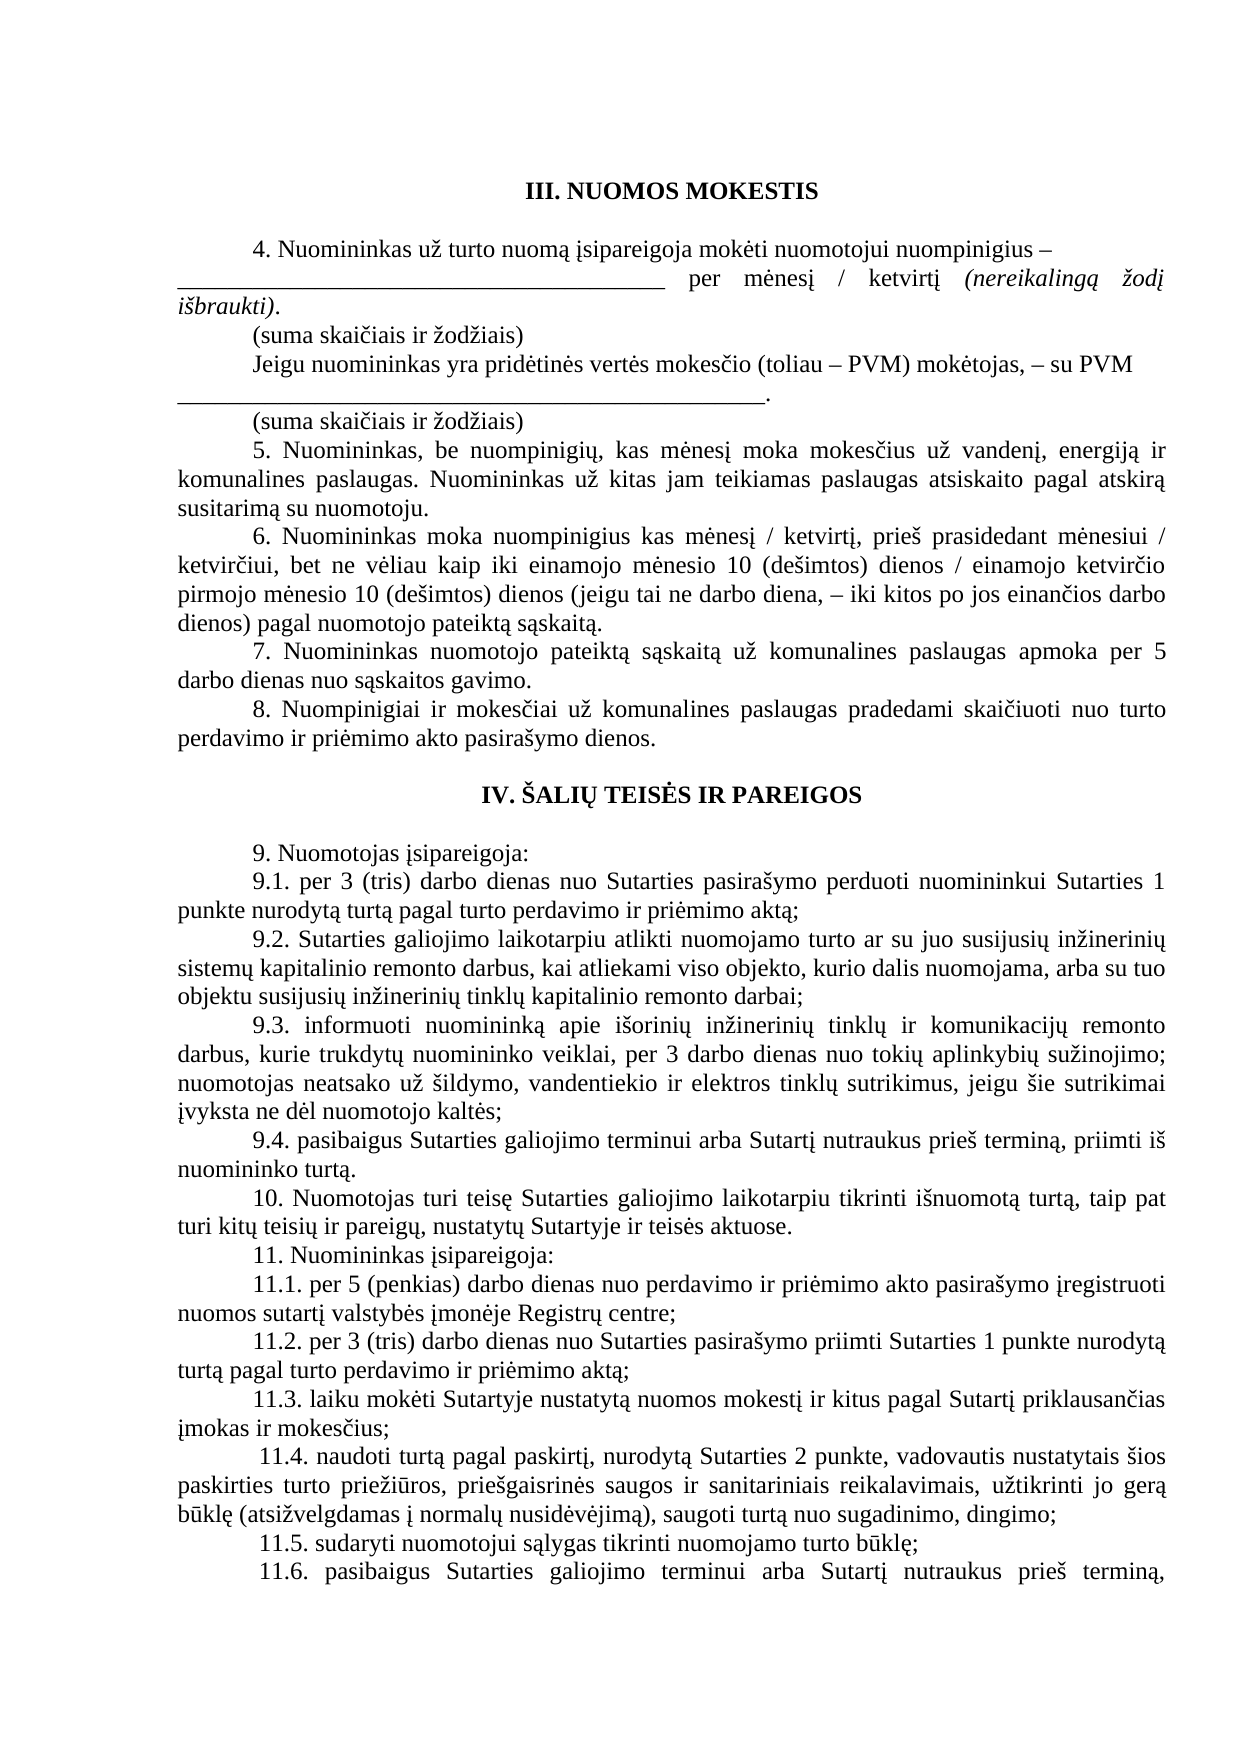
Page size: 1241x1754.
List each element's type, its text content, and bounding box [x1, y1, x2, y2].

text 11. Nuomininkas įsipareigoja: [177, 1240, 1167, 1269]
text 11.1. per 5 (penkias) darbo dienas nuo perdavimo ir priėmimo akto pasirašymo įregistruoti nuomos sutartį valstybės įmonėje Registrų centre; [177, 1269, 1167, 1326]
text 9.4. pasibaigus Sutarties galiojimo terminui arba Sutartį nutraukus prieš terminą, priimti iš nuomininko turtą. [177, 1125, 1167, 1183]
text IV. ŠALIŲ TEISĖS IR PAREIGOS [177, 780, 1167, 809]
text 11.5. sudaryti nuomotojui sąlygas tikrinti nuomojamo turto būklę; [177, 1528, 1167, 1556]
text _______________________________________ per mėnesį / ketvirtį (nereikalingą žodį išbraukti). [177, 263, 1167, 320]
text (suma skaičiais ir žodžiais) [177, 320, 1167, 349]
text _______________________________________________. [177, 378, 1167, 406]
text III. NUOMOS MOKESTIS [177, 176, 1167, 205]
text 11.4. naudoti turtą pagal paskirtį, nurodytą Sutarties 2 punkte, vadovautis nustatytais šios paskirties turto priežiūros, priešgaisrinės saugos ir sanitariniais reikalavimais, užtikrinti jo gerą būklę (atsižvelgdamas į normalų nusidėvėjimą), saugoti turtą nuo sugadinimo, dingimo; [177, 1441, 1167, 1528]
text 9.1. per 3 (tris) darbo dienas nuo Sutarties pasirašymo perduoti nuomininkui Sutarties 1 punkte nurodytą turtą pagal turto perdavimo ir priėmimo aktą; [177, 866, 1167, 924]
text 7. Nuomininkas nuomotojo pateiktą sąskaitą už komunalines paslaugas apmoka per 5 darbo dienas nuo sąskaitos gavimo. [177, 636, 1167, 694]
text 10. Nuomotojas turi teisę Sutarties galiojimo laikotarpiu tikrinti išnuomotą turtą, taip pat turi kitų teisių ir pareigų, nustatytų Sutartyje ir teisės aktuose. [177, 1183, 1167, 1240]
text 8. Nuompinigiai ir mokesčiai už komunalines paslaugas pradedami skaičiuoti nuo turto perdavimo ir priėmimo akto pasirašymo dienos. [177, 694, 1167, 751]
text Jeigu nuomininkas yra pridėtinės vertės mokesčio (toliau – PVM) mokėtojas, – su PVM [177, 349, 1167, 378]
text 11.3. laiku mokėti Sutartyje nustatytą nuomos mokestį ir kitus pagal Sutartį priklausančias įmokas ir mokesčius; [177, 1384, 1167, 1441]
text (suma skaičiais ir žodžiais) [177, 406, 1167, 435]
text 11.6. pasibaigus Sutarties galiojimo terminui arba Sutartį nutraukus prieš terminą, [177, 1556, 1167, 1585]
text 4. Nuomininkas už turto nuomą įsipareigoja mokėti nuomotojui nuompinigius – [177, 234, 1167, 263]
text 11.2. per 3 (tris) darbo dienas nuo Sutarties pasirašymo priimti Sutarties 1 punkte nurodytą turtą pagal turto perdavimo ir priėmimo aktą; [177, 1326, 1167, 1384]
text 9.3. informuoti nuomininką apie išorinių inžinerinių tinklų ir komunikacijų remonto darbus, kurie trukdytų nuomininko veiklai, per 3 darbo dienas nuo tokių aplinkybių sužinojimo; nuomotojas neatsako už šildymo, vandentiekio ir elektros tinklų sutrikimus, jeigu šie sutrikimai įvyksta ne dėl nuomotojo kaltės; [177, 1010, 1167, 1125]
text 6. Nuomininkas moka nuompinigius kas mėnesį / ketvirtį, prieš prasidedant mėnesiui / ketvirčiui, bet ne vėliau kaip iki einamojo mėnesio 10 (dešimtos) dienos / einamojo ketvirčio pirmojo mėnesio 10 (dešimtos) dienos (jeigu tai ne darbo diena, – iki kitos po jos einančios darbo dienos) pagal nuomotojo pateiktą sąskaitą. [177, 521, 1167, 636]
text 9. Nuomotojas įsipareigoja: [177, 838, 1167, 866]
text 5. Nuomininkas, be nuompinigių, kas mėnesį moka mokesčius už vandenį, energiją ir komunalines paslaugas. Nuomininkas už kitas jam teikiamas paslaugas atsiskaito pagal atskirą susitarimą su nuomotoju. [177, 435, 1167, 521]
text 9.2. Sutarties galiojimo laikotarpiu atlikti nuomojamo turto ar su juo susijusių inžinerinių sistemų kapitalinio remonto darbus, kai atliekami viso objekto, kurio dalis nuomojama, arba su tuo objektu susijusių inžinerinių tinklų kapitalinio remonto darbai; [177, 924, 1167, 1010]
